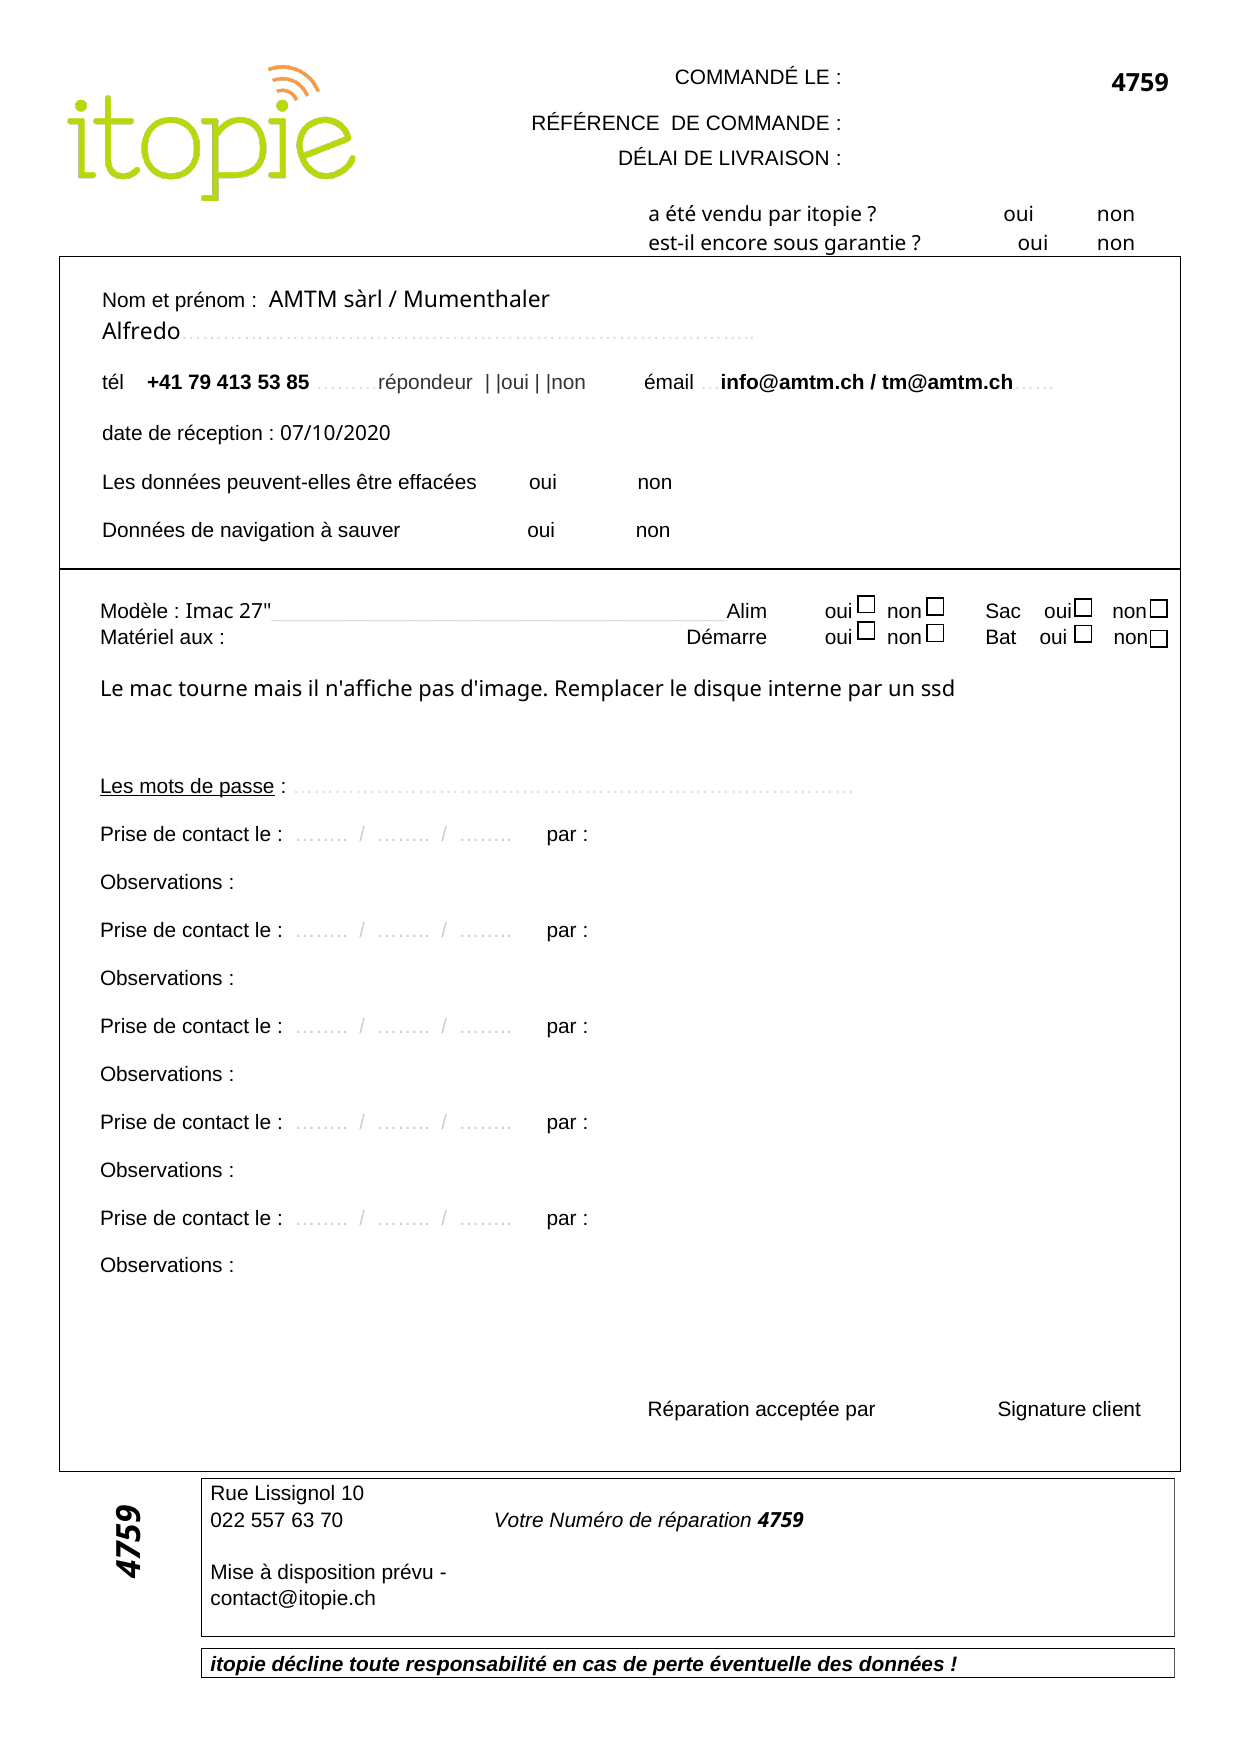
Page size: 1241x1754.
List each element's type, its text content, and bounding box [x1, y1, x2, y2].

table_cell RÉFÉRENCE DE COMMANDE : [490, 105, 847, 140]
text date de réception : 07/10/2020 [60, 414, 1180, 446]
text est-il encore sous garantie ? oui non [59, 228, 1181, 256]
table_header 4759 [59, 1472, 195, 1684]
picture [67, 65, 356, 201]
text Prise de contact le : …….. / …….. / …….. par : [60, 819, 1180, 846]
text Observations : [60, 1058, 1180, 1086]
text Les données peuvent-elles être effacées oui non [60, 467, 1180, 494]
text Observations : [60, 963, 1180, 990]
text Modèle : Imac 27" Alim oui non Sac oui non [879, 593, 925, 621]
text Modèle : Imac 27" Alim oui non Sac oui non [948, 593, 1180, 621]
text Nom et prénom : AMTM sàrl / Mumenthaler Alfredo……………………………………………………………………….. [60, 280, 1180, 346]
table_cell [847, 140, 1180, 175]
text Prise de contact le : …….. / …….. / …….. par : [60, 1011, 1180, 1038]
table_cell itopie décline toute responsabilité en cas de perte éventuelle des données ! [195, 1643, 1180, 1684]
text Matériel aux : Démarre oui non Bat oui non [60, 621, 1180, 648]
table_header 4759 [847, 59, 1180, 104]
text Observations : [60, 1154, 1180, 1181]
text tél +41 79 413 53 85 ………répondeur | |oui | |non émail …info@amtm.ch / tm@amtm.ch…… [60, 367, 1180, 394]
text Réparation acceptée par Signature client [60, 1394, 1180, 1421]
text Prise de contact le : …….. / …….. / …….. par : [60, 1202, 1180, 1229]
table_header Rue Lissignol 10 022 557 63 70 Votre Numéro de réparation 4759 Mise à disposition prévu - contact@itopie.ch [195, 1472, 1180, 1642]
text Modèle : Imac 27" Alim oui non Sac oui non [60, 593, 856, 621]
text a été vendu par itopie ? oui non [59, 199, 1181, 228]
text Données de navigation à sauver oui non [60, 515, 1180, 542]
text Observations : [60, 867, 1180, 894]
text Prise de contact le : …….. / …….. / …….. par : [60, 1106, 1180, 1133]
text Observations : [60, 1250, 1180, 1277]
text Le mac tourne mais il n'affiche pas d'image. Remplacer le disque interne par un ssd [60, 669, 1180, 702]
table_cell DÉLAI DE LIVRAISON : [490, 140, 847, 175]
table_header COMMANDÉ LE : [490, 59, 847, 104]
table_cell [847, 105, 1180, 140]
text Les mots de passe : ……………………………………………………………………… [60, 771, 1180, 798]
text Prise de contact le : …….. / …….. / …….. par : [60, 915, 1180, 942]
